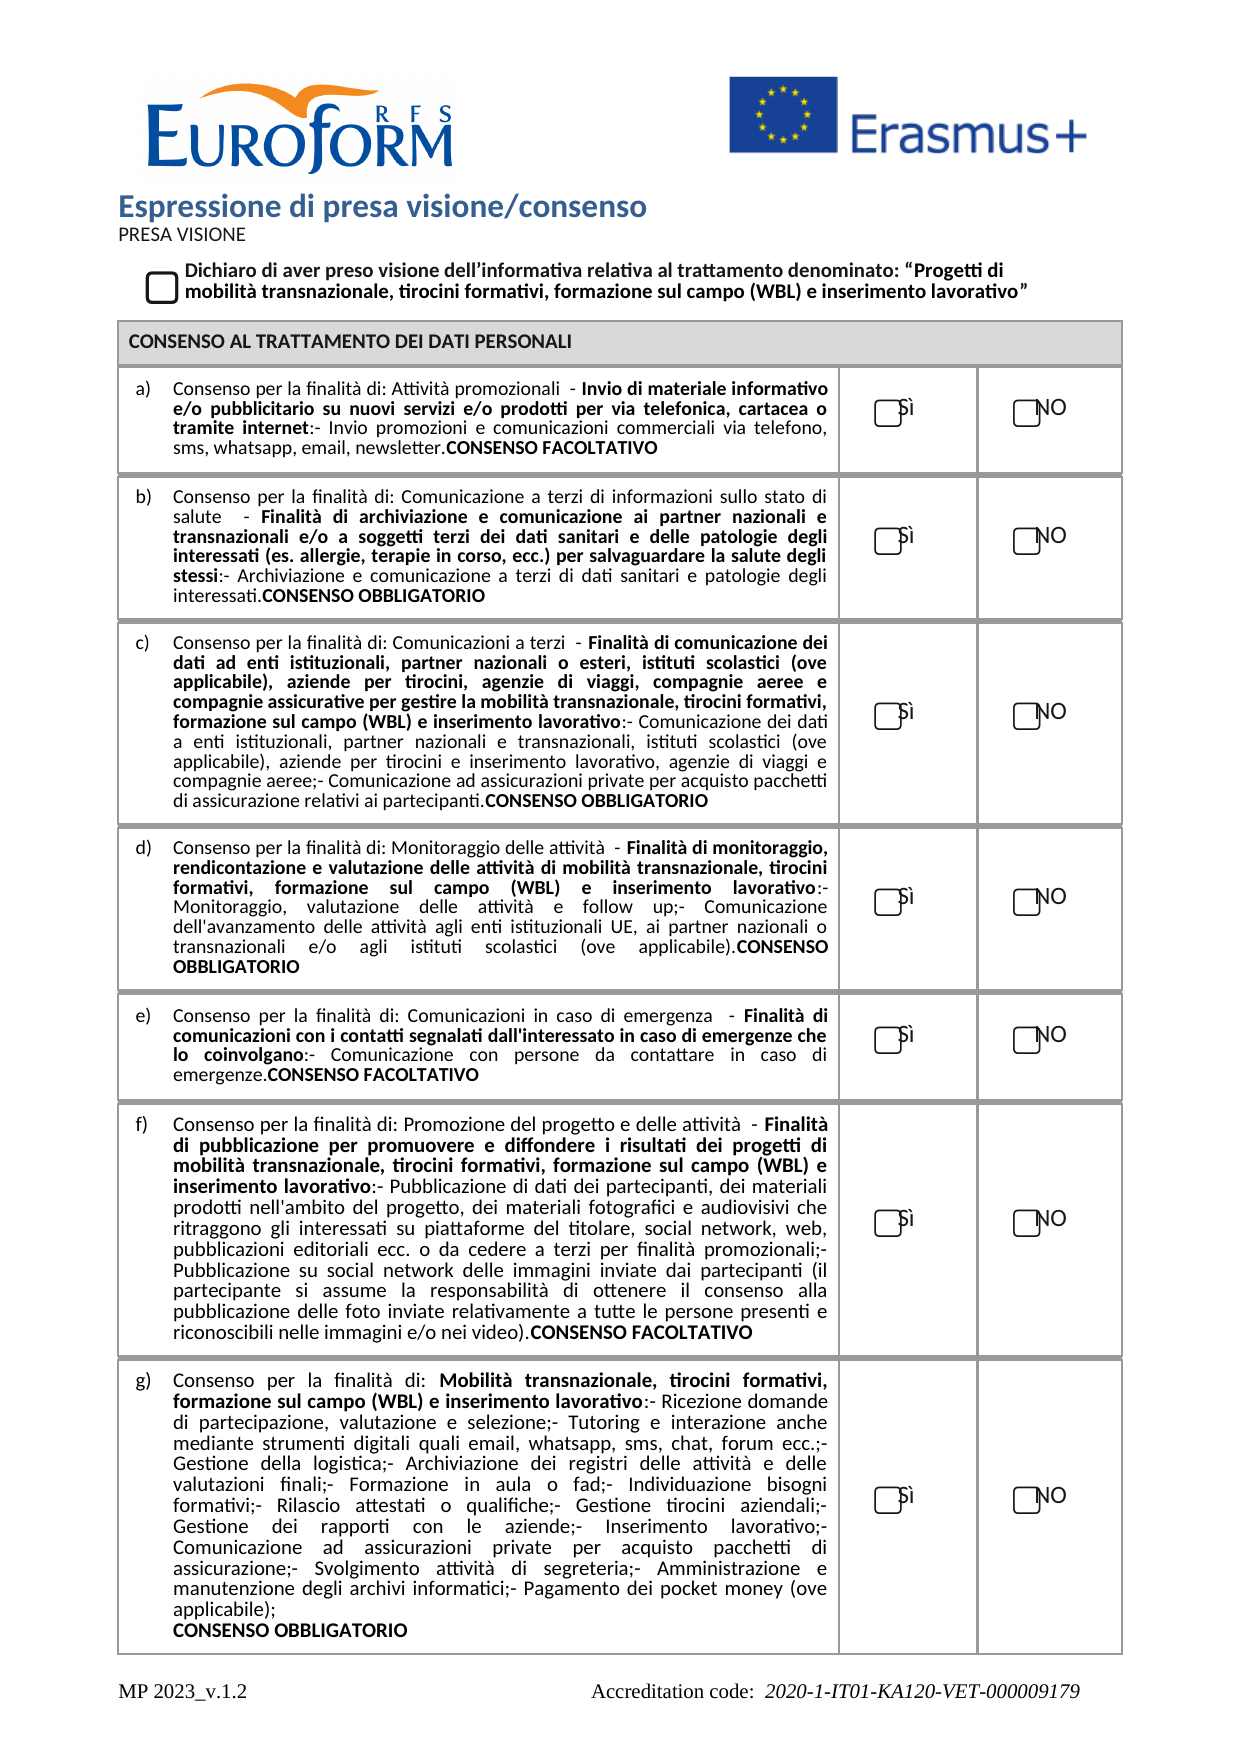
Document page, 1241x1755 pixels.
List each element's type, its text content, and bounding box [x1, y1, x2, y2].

table_header ▢ [849, 867, 886, 930]
table_header ▢ [1014, 1211, 1023, 1235]
table_header ▢ [875, 890, 886, 914]
table_header ▢ [849, 506, 886, 569]
table_cell [979, 624, 1121, 823]
table_header Sì [886, 1466, 967, 1528]
table_header ▢ [1014, 890, 1023, 914]
table_cell Consenso per la finalità di: Comunicazioni in caso di emergenza - Finalità di comunicazioni con i contatti segnalati dall'interessato in caso di emergenze che lo coinvolgano:- Comunicazione con persone da contattare in caso di emergenze.CONSENSO FACOLTATIVO [119, 995, 838, 1099]
table_header ▢ [875, 1211, 886, 1235]
table_header NO [1023, 1466, 1107, 1528]
text Espressione di presa visione/consenso [118, 192, 1122, 225]
table_header ▢ [1014, 1488, 1023, 1512]
table_cell [979, 995, 1121, 1099]
table_header NO [1023, 682, 1107, 744]
table_header NO [1023, 1005, 1107, 1068]
table_header ▢ [118, 246, 173, 320]
table_cell [840, 368, 976, 472]
table_header ▢ [1014, 401, 1023, 425]
picture [138, 75, 461, 183]
table_header NO [1023, 506, 1107, 569]
table_header ▢ [988, 867, 1023, 930]
table_header Sì [886, 867, 967, 930]
table_header ▢ [875, 529, 886, 553]
table_header ▢ [988, 506, 1023, 569]
table_header ▢ [849, 1189, 886, 1251]
table_header Sì [886, 506, 967, 569]
table_header NO [1023, 867, 1107, 930]
table_cell [840, 995, 976, 1099]
table_cell [840, 829, 976, 989]
table_cell [840, 478, 976, 618]
table_header Sì [886, 1189, 967, 1251]
table_cell Consenso per la finalità di: Monitoraggio delle attività - Finalità di monitoraggio, rendicontazione e valutazione delle attività di mobilità transnazionale, tirocini formativi, formazione sul campo (WBL) e inserimento lavorativo:- Monitoraggio, valutazione delle attività e follow up;- Comunicazione dell'avanzamento delle attività agli enti istituzionali UE, ai partner nazionali o transnazionali e/o agli istituti scolastici (ove applicabile).CONSENSO OBBLIGATORIO [119, 829, 838, 989]
table_cell [979, 478, 1121, 618]
table_cell Consenso per la finalità di: Mobilità transnazionale, tirocini formativi, formazione sul campo (WBL) e inserimento lavorativo:- Ricezione domande di partecipazione, valutazione e selezione;- Tutoring e interazione anche mediante strumenti digitali quali email, whatsapp, sms, chat, forum ecc.;- Gestione della logistica;- Archiviazione dei registri delle attività e delle valutazioni finali;- Formazione in aula o fad;- Individuazione bisogni formativi;- Rilascio attestati o qualifiche;- Gestione tirocini aziendali;- Gestione dei rapporti con le aziende;- Inserimento lavorativo;- Comunicazione ad assicurazioni private per acquisto pacchetti di assicurazione;- Svolgimento attività di segreteria;- Amministrazione e manutenzione degli archivi informatici;- Pagamento dei pocket money (ove applicabile); CONSENSO OBBLIGATORIO [119, 1361, 838, 1653]
table_header ▢ [1014, 1028, 1023, 1052]
text PRESA VISIONE [118, 225, 1122, 246]
table_header ▢ [988, 1466, 1023, 1528]
table_header Sì [886, 682, 967, 744]
table_cell [840, 1361, 976, 1653]
table_header ▢ [988, 1005, 1023, 1068]
table_cell Consenso per la finalità di: Attività promozionali - Invio di materiale informativo e/o pubblicitario su nuovi servizi e/o prodotti per via telefonica, cartacea o tramite internet:- Invio promozioni e comunicazioni commerciali via telefono, sms, whatsapp, email, newsletter.CONSENSO FACOLTATIVO [119, 368, 838, 472]
table_cell Consenso per la finalità di: Comunicazione a terzi di informazioni sullo stato di salute - Finalità di archiviazione e comunicazione ai partner nazionali e transnazionali e/o a soggetti terzi dei dati sanitari e delle patologie degli interessati (es. allergie, terapie in corso, ecc.) per salvaguardare la salute degli stessi:- Archiviazione e comunicazione a terzi di dati sanitari e patologie degli interessati.CONSENSO OBBLIGATORIO [119, 478, 838, 618]
table_cell [979, 1361, 1121, 1653]
table_header NO [1023, 1189, 1107, 1251]
table_header ▢ [1014, 529, 1023, 553]
table_header ▢ [849, 1466, 886, 1528]
table_header ▢ [849, 1005, 886, 1068]
table_header Sì [886, 1005, 967, 1068]
table_header NO [1023, 378, 1107, 441]
table_header ▢ [988, 1189, 1023, 1251]
table_cell [840, 624, 976, 823]
table_header ▢ [875, 704, 886, 728]
table_header ▢ [849, 378, 886, 441]
table_cell [979, 368, 1121, 472]
table_header Dichiaro di aver preso visione dell’informativa relativa al trattamento denominato: “Progetti di mobilità transnazionale, tirocini formativi, formazione sul campo (WBL) e inserimento lavorativo” [173, 246, 1081, 320]
table_header ▢ [849, 682, 886, 744]
table_cell [840, 1105, 976, 1355]
table_cell Consenso per la finalità di: Promozione del progetto e delle attività - Finalità di pubblicazione per promuovere e diffondere i risultati dei progetti di mobilità transnazionale, tirocini formativi, formazione sul campo (WBL) e inserimento lavorativo:- Pubblicazione di dati dei partecipanti, dei materiali prodotti nell'ambito del progetto, dei materiali fotografici e audiovisivi che ritraggono gli interessati su piattaforme del titolare, social network, web, pubblicazioni editoriali ecc. o da cedere a terzi per finalità promozionali;- Pubblicazione su social network delle immagini inviate dai partecipanti (il partecipante si assume la responsabilità di ottenere il consenso alla pubblicazione delle foto inviate relativamente a tutte le persone presenti e riconoscibili nelle immagini e/o nei video).CONSENSO FACOLTATIVO [119, 1105, 838, 1355]
table_header ▢ [988, 378, 1023, 441]
table_cell [979, 1105, 1121, 1355]
table_cell [979, 829, 1121, 989]
table_cell Consenso per la finalità di: Comunicazioni a terzi - Finalità di comunicazione dei dati ad enti istituzionali, partner nazionali o esteri, istituti scolastici (ove applicabile), aziende per tirocini, agenzie di viaggi, compagnie aeree e compagnie assicurative per gestire la mobilità transnazionale, tirocini formativi, formazione sul campo (WBL) e inserimento lavorativo:- Comunicazione dei dati a enti istituzionali, partner nazionali e transnazionali, istituti scolastici (ove applicabile), aziende per tirocini e inserimento lavorativo, agenzie di viaggi e compagnie aeree;- Comunicazione ad assicurazioni private per acquisto pacchetti di assicurazione relativi ai partecipanti.CONSENSO OBBLIGATORIO [119, 624, 838, 823]
table_header ▢ [875, 1028, 886, 1052]
table_header ▢ [875, 1488, 886, 1512]
table_header Sì [886, 378, 967, 441]
table_header ▢ [875, 401, 886, 425]
table_header ▢ [1014, 704, 1023, 728]
table_header ▢ [988, 682, 1023, 744]
table_header CONSENSO AL TRATTAMENTO DEI DATI PERSONALI [119, 322, 1121, 364]
picture [707, 75, 1104, 155]
